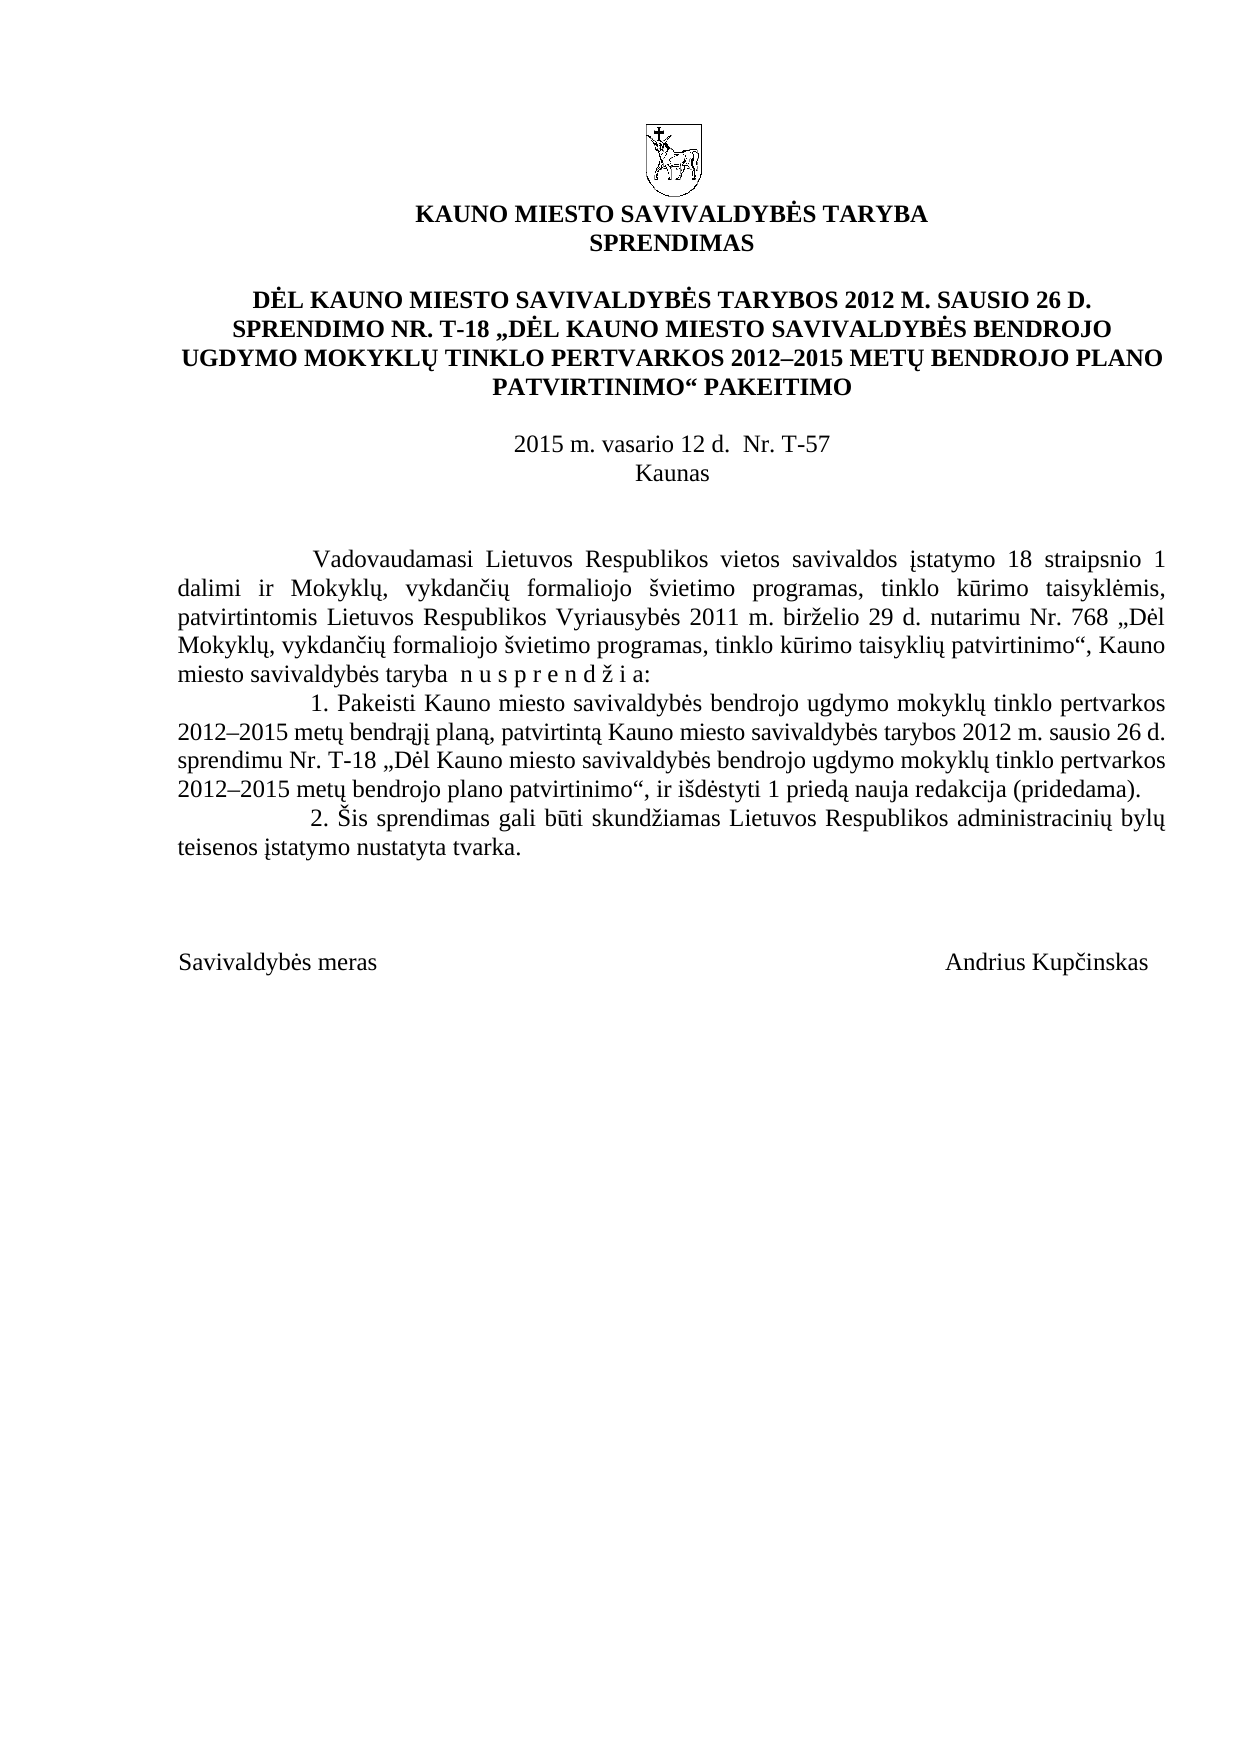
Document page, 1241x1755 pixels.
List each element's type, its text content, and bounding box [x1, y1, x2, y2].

text 2. Šis sprendimas gali būti skundžiamas Lietuvos Respublikos administracinių bylų teisenos įstatymo nustatyta tvarka. [177, 803, 1166, 861]
text DĖL KAUNO MIESTO SAVIVALDYBĖS TARYBOS 2012 M. SAUSIO 26 D. SPRENDIMO NR. T-18 „DĖL KAUNO MIESTO SAVIVALDYBĖS BENDROJO UGDYMO MOKYKLŲ TINKLO PERTVARKOS 2012–2015 METŲ BENDROJO PLANO PATVIRTINIMO“ PAKEITIMO [178, 286, 1166, 401]
text Savivaldybės meras Andrius Kupčinskas [178, 947, 1166, 976]
text KAUNO MIESTO SAVIVALDYBĖS TARYBA [177, 199, 1166, 228]
text Vadovaudamasi Lietuvos Respublikos vietos savivaldos įstatymo 18 straipsnio 1 dalimi ir Mokyklų, vykdančių formaliojo švietimo programas, tinklo kūrimo taisyklėmis, patvirtintomis Lietuvos Respublikos Vyriausybės 2011 m. birželio 29 d. nutarimu Nr. 768 „Dėl Mokyklų, vykdančių formaliojo švietimo programas, tinklo kūrimo taisyklių patvirtinimo“, Kauno miesto savivaldybės taryba n u s p r e n d ž i a: [177, 544, 1166, 688]
text 2015 m. vasario 12 d. Nr. T-57 [177, 429, 1166, 458]
text 1. Pakeisti Kauno miesto savivaldybės bendrojo ugdymo mokyklų tinklo pertvarkos 2012–2015 metų bendrąjį planą, patvirtintą Kauno miesto savivaldybės tarybos 2012 m. sausio 26 d. sprendimu Nr. T-18 „Dėl Kauno miesto savivaldybės bendrojo ugdymo mokyklų tinklo pertvarkos 2012–2015 metų bendrojo plano patvirtinimo“, ir išdėstyti 1 priedą nauja redakcija (pridedama). [177, 688, 1166, 803]
text Kaunas [178, 458, 1166, 487]
text SPRENDIMAS [177, 228, 1166, 257]
